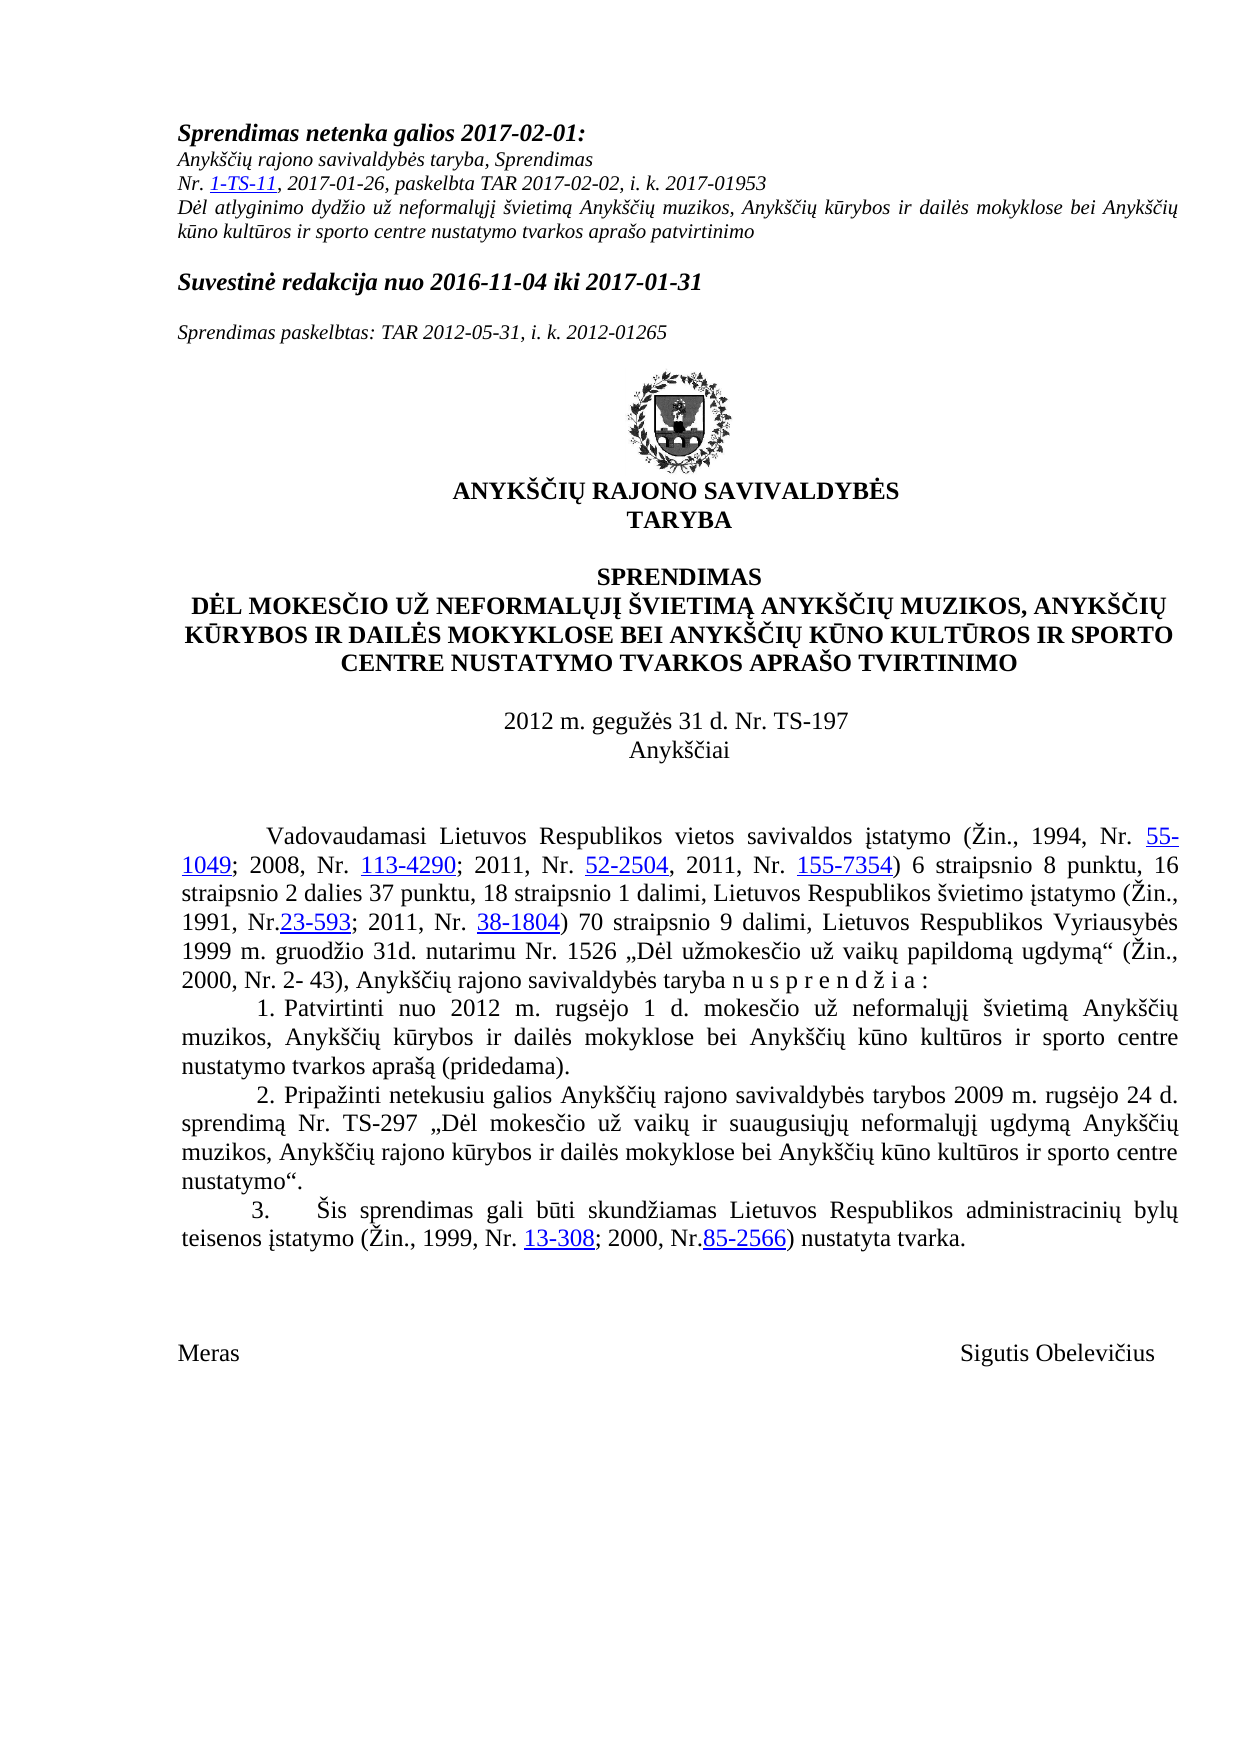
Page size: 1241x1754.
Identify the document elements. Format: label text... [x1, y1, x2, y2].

text DĖL MOKESČIO UŽ NEFORMALŲJĮ ŠVIETIMĄ ANYKŠČIŲ MUZIKOS, ANYKŠČIŲ KŪRYBOS IR DAILĖS MOKYKLOSE BEI ANYKŠČIŲ KŪNO KULTŪROS IR SPORTO CENTRE NUSTATYMO TVARKOS APRAŠO TVIRTINIMO [177, 591, 1181, 677]
text Anykščių rajono savivaldybės taryba, Sprendimas [177, 147, 1181, 171]
text Vadovaudamasi Lietuvos Respublikos vietos savivaldos įstatymo (Žin., 1994, Nr. 55-1049; 2008, Nr. 113-4290; 2011, Nr. 52-2504, 2011, Nr. 155-7354) 6 straipsnio 8 punktu, 16 straipsnio 2 dalies 37 punktu, 18 straipsnio 1 dalimi, Lietuvos Respublikos švietimo įstatymo (Žin., 1991, Nr.23-593; 2011, Nr. 38-1804) 70 straipsnio 9 dalimi, Lietuvos Respublikos Vyriausybės 1999 m. gruodžio 31d. nutarimu Nr. 1526 „Dėl užmokesčio už vaikų papildomą ugdymą“ (Žin., 2000, Nr. 2- 43), Anykščių rajono savivaldybės taryba nusprendžia: [181, 821, 1179, 993]
text Sprendimas netenka galios 2017-02-01: [177, 118, 1181, 147]
text Suvestinė redakcija nuo 2016-11-04 iki 2017-01-31 [177, 267, 1181, 296]
text ANYKŠČIŲ RAJONO SAVIVALDYBĖS [177, 476, 1181, 505]
text Nr. 1-TS-11, 2017-01-26, paskelbta TAR 2017-02-02, i. k. 2017-01953 [177, 171, 1181, 195]
text TARYBA [177, 505, 1181, 533]
text Sprendimas paskelbtas: TAR 2012-05-31, i. k. 2012-01265 [177, 320, 1181, 344]
text 2012 m. gegužės 31 d. Nr. TS-197 [177, 706, 1181, 735]
text SPRENDIMAS [177, 562, 1181, 591]
text Dėl atlyginimo dydžio už neformalųjį švietimą Anykščių muzikos, Anykščių kūrybos ir dailės mokyklose bei Anykščių kūno kultūros ir sporto centre nustatymo tvarkos aprašo patvirtinimo [177, 195, 1181, 243]
text 1. Patvirtinti nuo 2012 m. rugsėjo 1 d. mokesčio už neformalųjį švietimą Anykščių muzikos, Anykščių kūrybos ir dailės mokyklose bei Anykščių kūno kultūros ir sporto centre nustatymo tvarkos aprašą (pridedama). [181, 993, 1179, 1080]
text Anykščiai [177, 735, 1181, 763]
text Meras Sigutis Obelevičius [177, 1338, 1179, 1367]
text 2. Pripažinti netekusiu galios Anykščių rajono savivaldybės tarybos 2009 m. rugsėjo 24 d. sprendimą Nr. TS-297 „Dėl mokesčio už vaikų ir suaugusiųjų neformalųjį ugdymą Anykščių muzikos, Anykščių rajono kūrybos ir dailės mokyklose bei Anykščių kūno kultūros ir sporto centre nustatymo“. [181, 1080, 1179, 1195]
text 3. Šis sprendimas gali būti skundžiamas Lietuvos Respublikos administracinių bylų teisenos įstatymo (Žin., 1999, Nr. 13-308; 2000, Nr.85-2566) nustatyta tvarka. [181, 1195, 1179, 1252]
